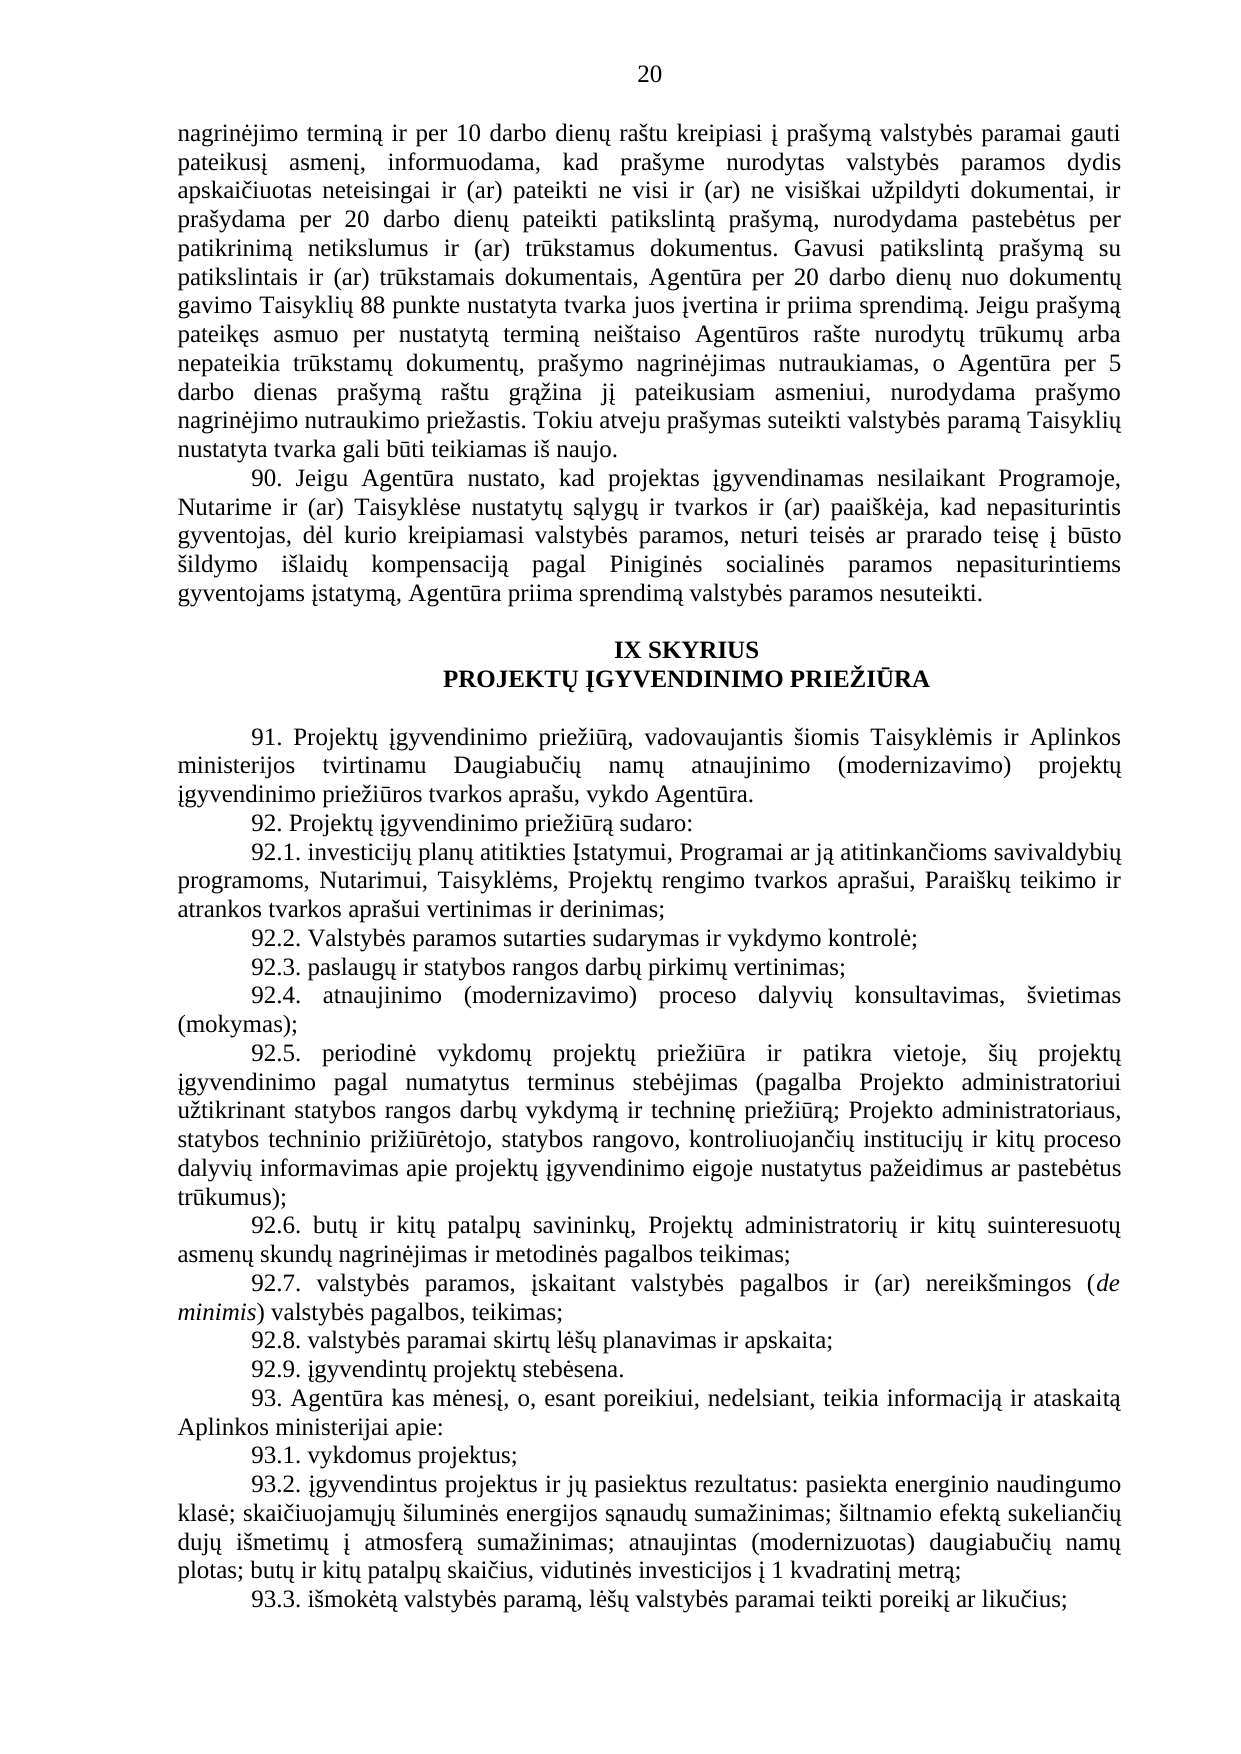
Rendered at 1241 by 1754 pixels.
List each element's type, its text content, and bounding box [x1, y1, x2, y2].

text IX SKYRIUS [177, 636, 1122, 664]
text 92. Projektų įgyvendinimo priežiūrą sudaro: [177, 808, 1122, 837]
text 92.7. valstybės paramos, įskaitant valstybės pagalbos ir (ar) nereikšmingos (de minimis) valstybės pagalbos, teikimas; [177, 1268, 1122, 1326]
text 92.8. valstybės paramai skirtų lėšų planavimas ir apskaita; [177, 1326, 1122, 1354]
text 92.2. Valstybės paramos sutarties sudarymas ir vykdymo kontrolė; [177, 923, 1122, 952]
text 93.1. vykdomus projektus; [177, 1441, 1122, 1469]
text 92.6. butų ir kitų patalpų savininkų, Projektų administratorių ir kitų suinteresuotų asmenų skundų nagrinėjimas ir metodinės pagalbos teikimas; [177, 1211, 1122, 1268]
text 92.5. periodinė vykdomų projektų priežiūra ir patikra vietoje, šių projektų įgyvendinimo pagal numatytus terminus stebėjimas (pagalba Projekto administratoriui užtikrinant statybos rangos darbų vykdymą ir techninę priežiūrą; Projekto administratoriaus, statybos techninio prižiūrėtojo, statybos rangovo, kontroliuojančių institucijų ir kitų proceso dalyvių informavimas apie projektų įgyvendinimo eigoje nustatytus pažeidimus ar pastebėtus trūkumus); [177, 1038, 1122, 1211]
text 91. Projektų įgyvendinimo priežiūrą, vadovaujantis šiomis Taisyklėmis ir Aplinkos ministerijos tvirtinamu Daugiabučių namų atnaujinimo (modernizavimo) projektų įgyvendinimo priežiūros tvarkos aprašu, vykdo Agentūra. [177, 722, 1122, 808]
text 92.1. investicijų planų atitikties Įstatymui, Programai ar ją atitinkančioms savivaldybių programoms, Nutarimui, Taisyklėms, Projektų rengimo tvarkos aprašui, Paraiškų teikimo ir atrankos tvarkos aprašui vertinimas ir derinimas; [177, 837, 1122, 923]
text 90. Jeigu Agentūra nustato, kad projektas įgyvendinamas nesilaikant Programoje, Nutarime ir (ar) Taisyklėse nustatytų sąlygų ir tvarkos ir (ar) paaiškėja, kad nepasiturintis gyventojas, dėl kurio kreipiamasi valstybės paramos, neturi teisės ar prarado teisę į būsto šildymo išlaidų kompensaciją pagal Piniginės socialinės paramos nepasiturintiems gyventojams įstatymą, Agentūra priima sprendimą valstybės paramos nesuteikti. [177, 463, 1122, 607]
text 92.3. paslaugų ir statybos rangos darbų pirkimų vertinimas; [177, 952, 1122, 981]
text nagrinėjimo terminą ir per 10 darbo dienų raštu kreipiasi į prašymą valstybės paramai gauti pateikusį asmenį, informuodama, kad prašyme nurodytas valstybės paramos dydis apskaičiuotas neteisingai ir (ar) pateikti ne visi ir (ar) ne visiškai užpildyti dokumentai, ir prašydama per 20 darbo dienų pateikti patikslintą prašymą, nurodydama pastebėtus per patikrinimą netikslumus ir (ar) trūkstamus dokumentus. Gavusi patikslintą prašymą su patikslintais ir (ar) trūkstamais dokumentais, Agentūra per 20 darbo dienų nuo dokumentų gavimo Taisyklių 88 punkte nustatyta tvarka juos įvertina ir priima sprendimą. Jeigu prašymą pateikęs asmuo per nustatytą terminą neištaiso Agentūros rašte nurodytų trūkumų arba nepateikia trūkstamų dokumentų, prašymo nagrinėjimas nutraukiamas, o Agentūra per 5 darbo dienas prašymą raštu grąžina jį pateikusiam asmeniui, nurodydama prašymo nagrinėjimo nutraukimo priežastis. Tokiu atveju prašymas suteikti valstybės paramą Taisyklių nustatyta tvarka gali būti teikiamas iš naujo. [177, 118, 1122, 463]
text 93.2. įgyvendintus projektus ir jų pasiektus rezultatus: pasiekta energinio naudingumo klasė; skaičiuojamųjų šiluminės energijos sąnaudų sumažinimas; šiltnamio efektą sukeliančių dujų išmetimų į atmosferą sumažinimas; atnaujintas (modernizuotas) daugiabučių namų plotas; butų ir kitų patalpų skaičius, vidutinės investicijos į 1 kvadratinį metrą; [177, 1469, 1122, 1584]
text PROJEKTŲ ĮGYVENDINIMO PRIEŽIŪRA [177, 664, 1122, 693]
text 92.9. įgyvendintų projektų stebėsena. [177, 1354, 1122, 1383]
text 93. Agentūra kas mėnesį, o, esant poreikiui, nedelsiant, teikia informaciją ir ataskaitą Aplinkos ministerijai apie: [177, 1383, 1122, 1441]
text 93.3. išmokėtą valstybės paramą, lėšų valstybės paramai teikti poreikį ar likučius; [177, 1584, 1122, 1613]
text 92.4. atnaujinimo (modernizavimo) proceso dalyvių konsultavimas, švietimas (mokymas); [177, 981, 1122, 1038]
